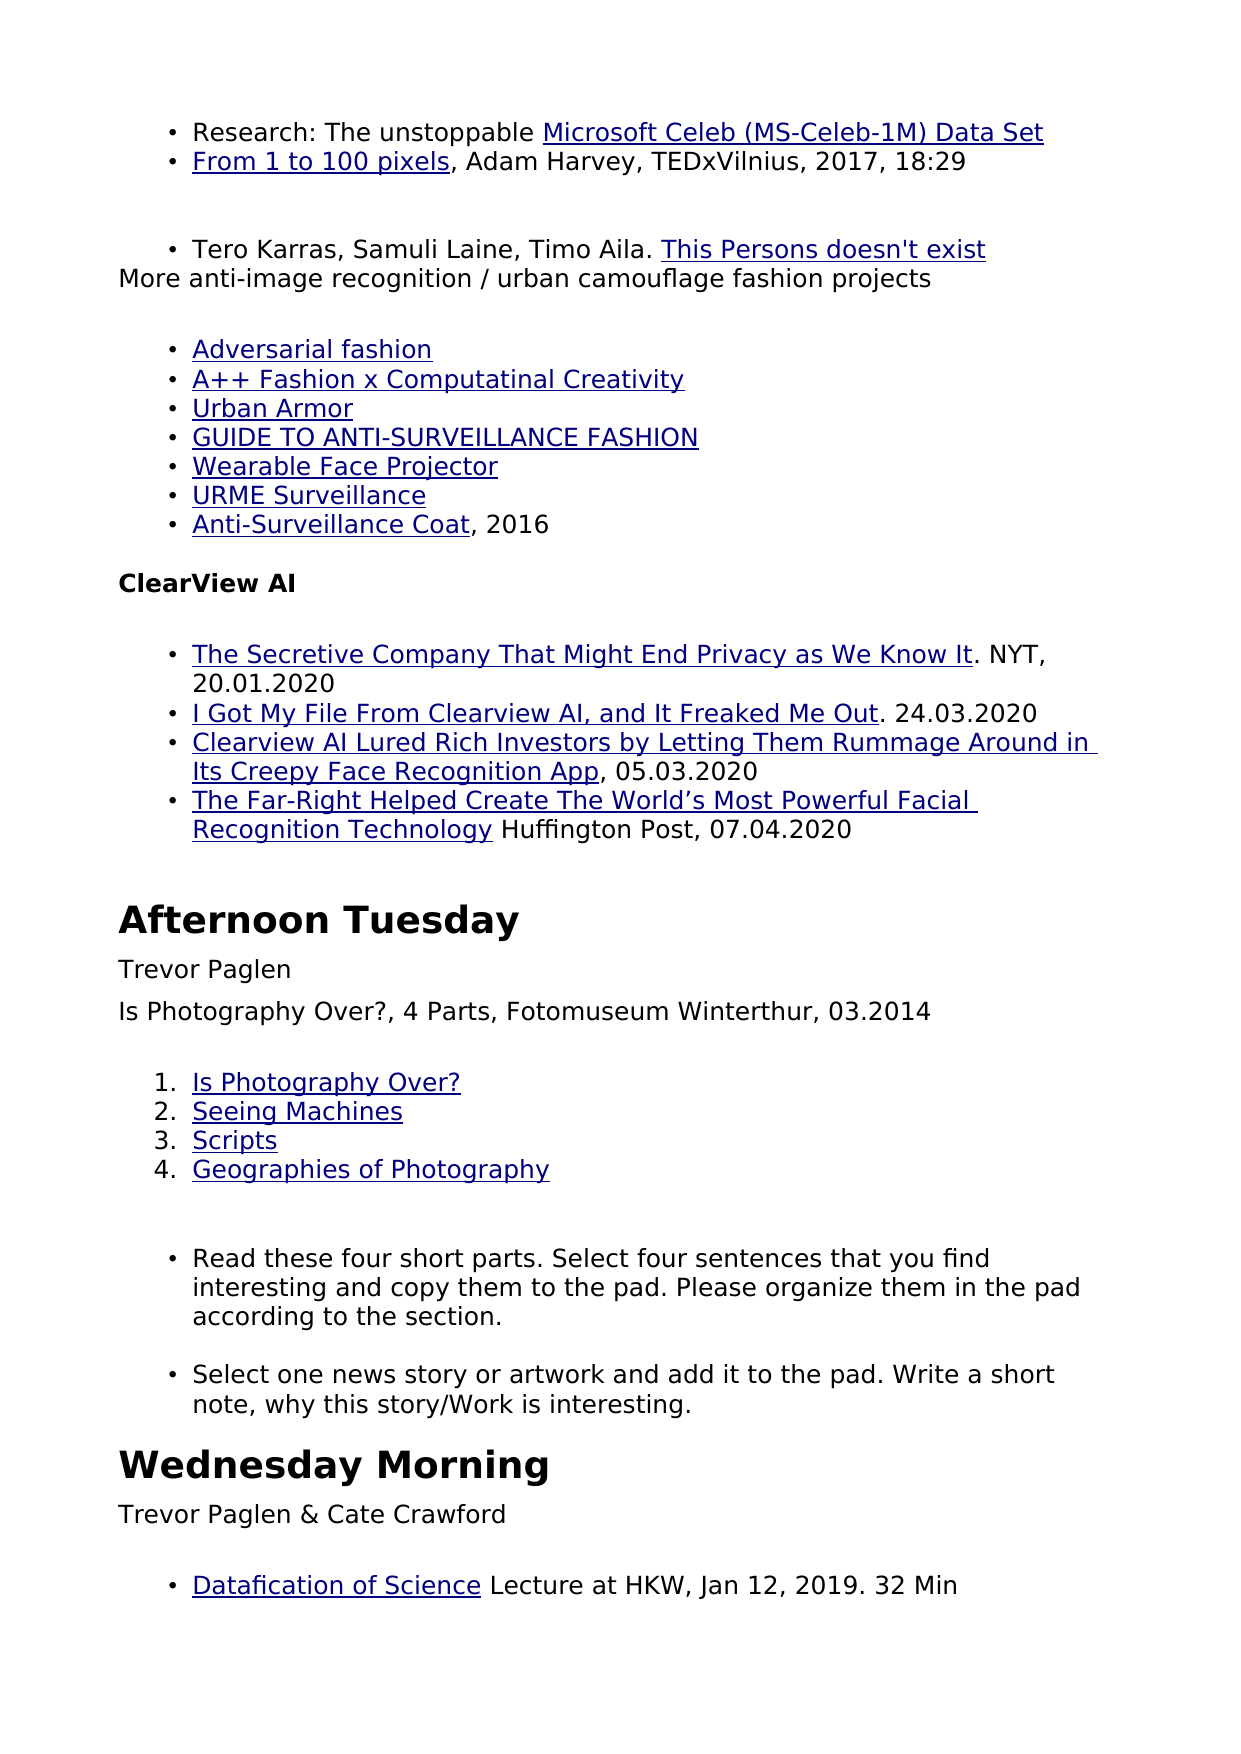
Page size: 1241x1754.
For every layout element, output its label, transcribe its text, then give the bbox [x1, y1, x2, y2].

list The Far-Right Helped Create The World’s Most Powerful Facial Recognition Technology Huffington Post, 07.04.2020 [177, 786, 1122, 845]
list Anti-Surveillance Coat, 2016 [177, 511, 1122, 540]
list A++ Fashion x Computatinal Creativity [177, 365, 1122, 394]
list Research: The unstoppable Microsoft Celeb (MS-Celeb-1M) Data Set [177, 118, 1122, 147]
list Wearable Face Projector [177, 452, 1122, 482]
list Clearview AI Lured Rich Investors by Letting Them Rummage Around in Its Creepy Face Recognition App, 05.03.2020 [177, 728, 1122, 786]
text Is Photography Over?, 4 Parts, Fotomuseum Winterthur, 03.2014 [118, 997, 1122, 1026]
list Adversarial fashion [177, 336, 1122, 365]
list Tero Karras, Samuli Laine, Timo Aila. This Persons doesn't exist [177, 235, 1122, 264]
list Read these four short parts. Select four sentences that you find interesting and copy them to the pad. Please organize them in the pad according to the section. [177, 1244, 1122, 1331]
list Seeing Machines [177, 1097, 1122, 1126]
list I Got My File From Clearview AI, and It Freaked Me Out. 24.03.2020 [177, 699, 1122, 728]
text More anti-image recognition / urban camouflage fashion projects [118, 264, 1122, 294]
subtitle Wednesday Morning [118, 1444, 1122, 1488]
subtitle Afternoon Tuesday [118, 899, 1122, 943]
list The Secretive Company That Might End Privacy as We Know It. NYT, 20.01.2020 [177, 641, 1122, 699]
list Urban Armor [177, 394, 1122, 423]
list Geographies of Photography [177, 1156, 1122, 1185]
list Scripts [177, 1126, 1122, 1156]
list URME Surveillance [177, 482, 1122, 511]
list From 1 to 100 pixels, Adam Harvey, TEDxVilnius, 2017, 18:29 [177, 147, 1122, 176]
text Trevor Paglen & Cate Crawford [118, 1500, 1122, 1529]
text ClearView AI [118, 569, 1122, 598]
list GUIDE TO ANTI-SURVEILLANCE FASHION [177, 423, 1122, 452]
list Is Photography Over? [177, 1068, 1122, 1097]
list Datafication of Science Lecture at HKW, Jan 12, 2019. 32 Min [177, 1571, 1122, 1601]
text Trevor Paglen [118, 955, 1122, 984]
list Select one news story or artwork and add it to the pad. Write a short note, why this story/Work is interesting. [177, 1361, 1122, 1419]
